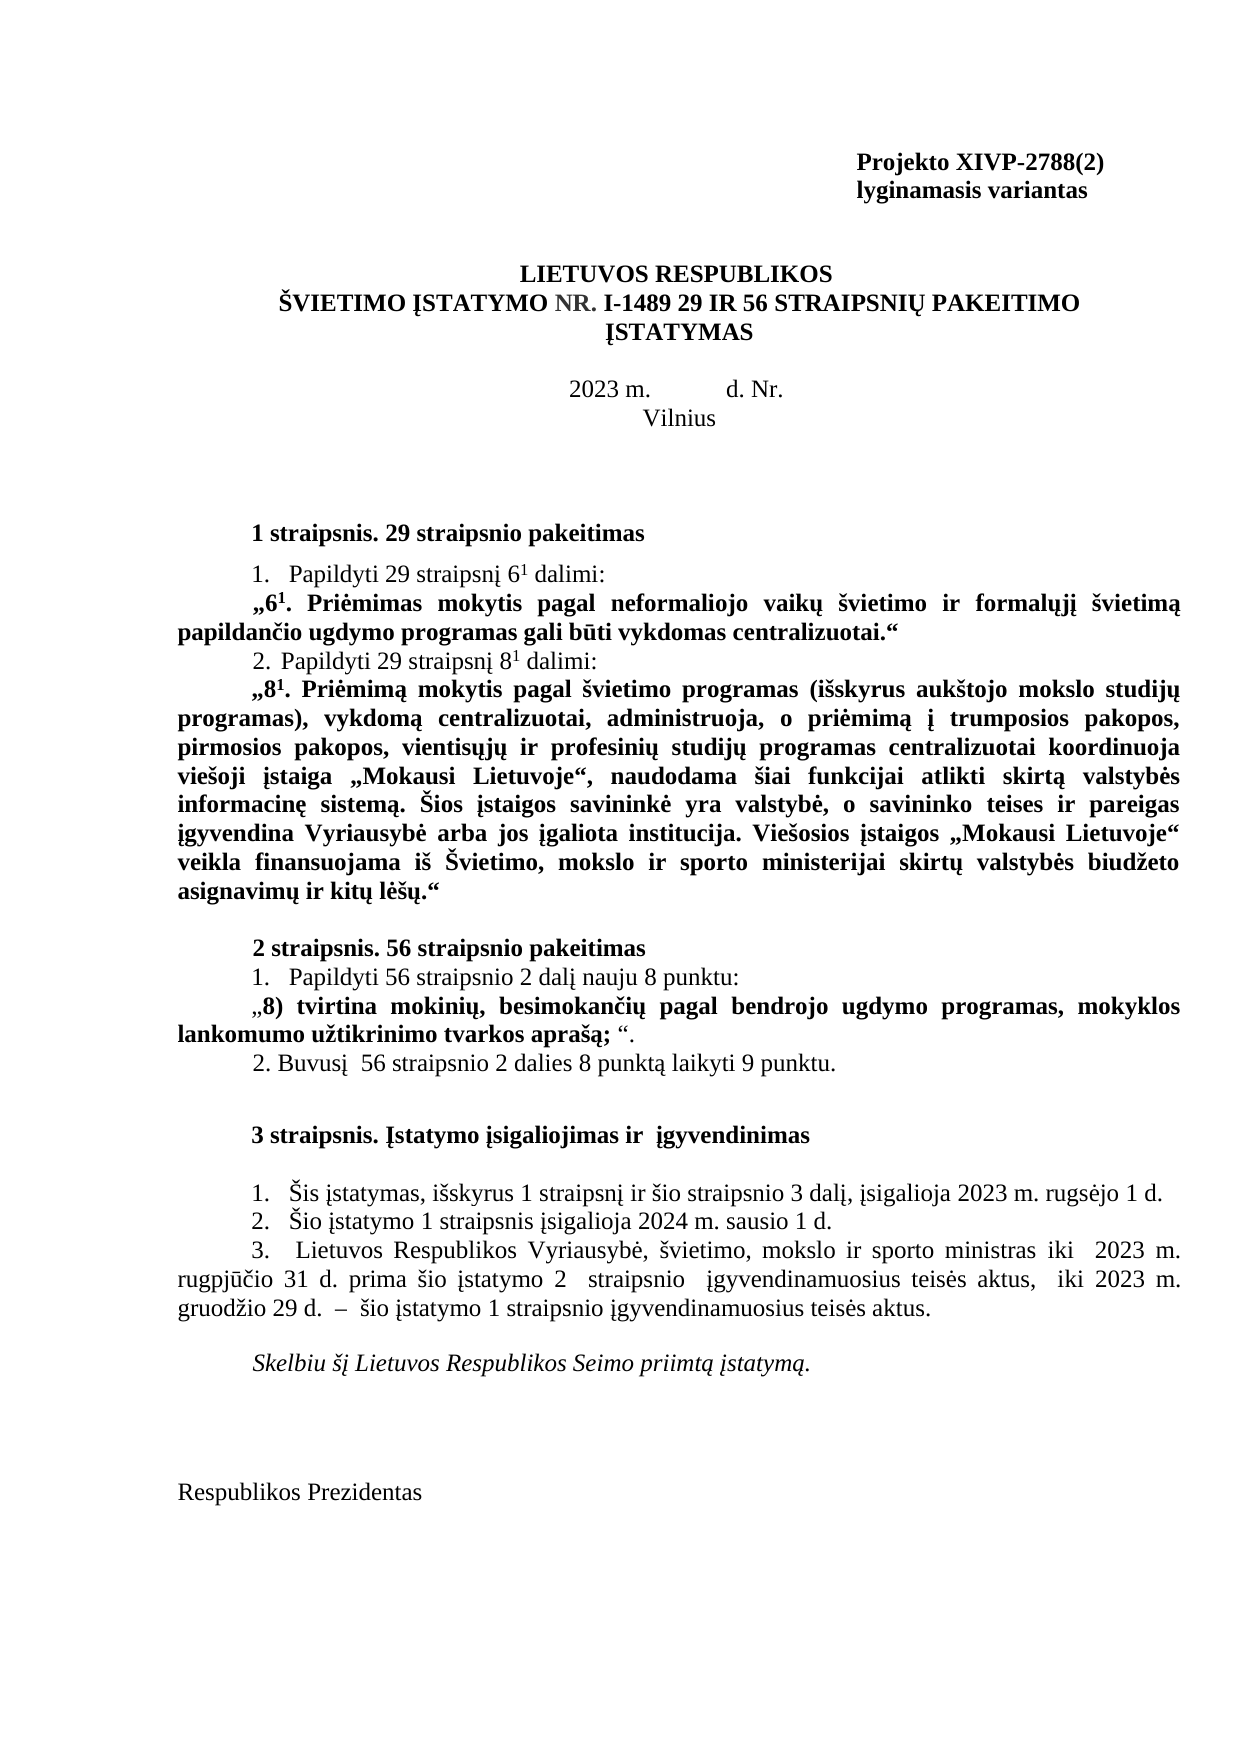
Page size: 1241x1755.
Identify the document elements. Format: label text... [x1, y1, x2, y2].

text „61. Priėmimas mokytis pagal neformaliojo vaikų švietimo ir formalųjį švietimą papildančio ugdymo programas gali būti vykdomas centralizuotai.“ [177, 588, 1181, 646]
text 1 straipsnis. 29 straipsnio pakeitimas [177, 518, 1181, 547]
text LIETUVOS RESPUBLIKOS [177, 259, 1181, 288]
text Vilnius [177, 403, 1181, 432]
text Projekto XIVP-2788(2) [856, 147, 1181, 176]
text 3 straipsnis. Įstatymo įsigaliojimas ir įgyvendinimas [177, 1120, 1181, 1149]
text 2 straipsnis. 56 straipsnio pakeitimas [177, 933, 1181, 962]
text „8) tvirtina mokinių, besimokančių pagal bendrojo ugdymo programas, mokyklos lankomumo užtikrinimo tvarkos aprašą; “. [177, 991, 1181, 1048]
text ŠVIETIMO ĮSTATYMo NR. I-1489 29 ir 56 STRAIPSNIŲ pakeitiMO [177, 288, 1181, 317]
text lyginamasis variantas [856, 176, 1181, 204]
text 1. Papildyti 29 straipsnį 61 dalimi: [251, 559, 1181, 588]
text 2. Papildyti 29 straipsnį 81 dalimi: [252, 646, 1181, 674]
text 2. Buvusį 56 straipsnio 2 dalies 8 punktą laikyti 9 punktu. [252, 1048, 1181, 1077]
text ĮSTATYMAS [177, 317, 1181, 346]
text „81. Priėmimą mokytis pagal švietimo programas (išskyrus aukštojo mokslo studijų programas), vykdomą centralizuotai, administruoja, o priėmimą į trumposios pakopos, pirmosios pakopos, vientisųjų ir profesinių studijų programas centralizuotai koordinuoja viešoji įstaiga „Mokausi Lietuvoje“, naudodama šiai funkcijai atlikti skirtą valstybės informacinę sistemą. Šios įstaigos savininkė yra valstybė, o savininko teises ir pareigas įgyvendina Vyriausybė arba jos įgaliota institucija. Viešosios įstaigos „Mokausi Lietuvoje“ veikla finansuojama iš Švietimo, mokslo ir sporto ministerijai skirtų valstybės biudžeto asignavimų ir kitų lėšų.“ [177, 674, 1181, 904]
text 2023 m. d. Nr. [177, 374, 1181, 403]
text Respublikos Prezidentas [177, 1477, 1181, 1506]
text Skelbiu šį Lietuvos Respublikos Seimo priimtą įstatymą. [177, 1348, 1181, 1376]
list Šio įstatymo 1 straipsnis įsigalioja 2024 m. sausio 1 d. [251, 1206, 1181, 1235]
list Lietuvos Respublikos Vyriausybė, švietimo, mokslo ir sporto ministras iki 2023 m. rugpjūčio 31 d. prima šio įstatymo 2 straipsnio įgyvendinamuosius teisės aktus, iki 2023 m. gruodžio 29 d. – šio įstatymo 1 straipsnio įgyvendinamuosius teisės aktus. [177, 1235, 1181, 1321]
list Šis įstatymas, išskyrus 1 straipsnį ir šio straipsnio 3 dalį, įsigalioja 2023 m. rugsėjo 1 d. [251, 1178, 1181, 1206]
list Papildyti 56 straipsnio 2 dalį nauju 8 punktu: [251, 962, 1181, 991]
